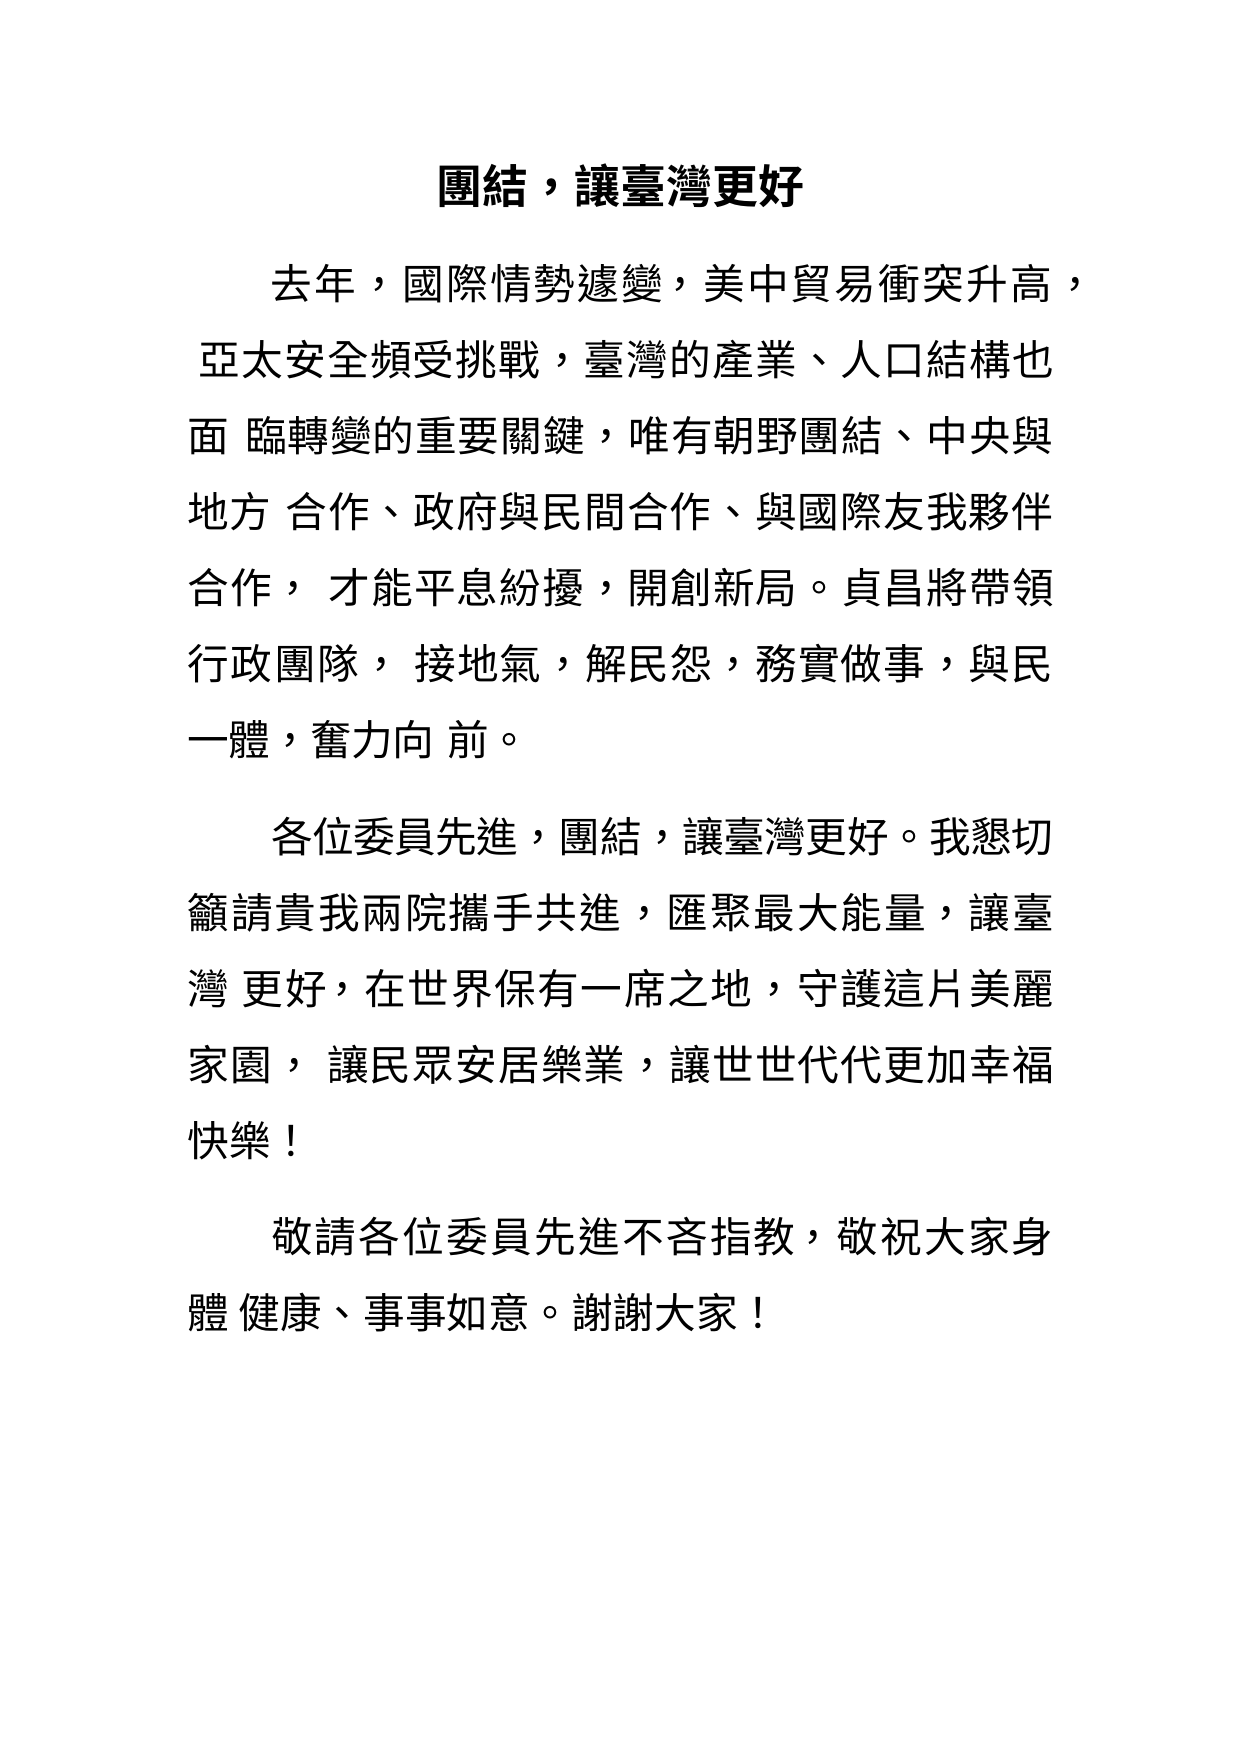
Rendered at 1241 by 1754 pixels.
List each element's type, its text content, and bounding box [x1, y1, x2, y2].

text 去年，國際情勢遽變，美中貿易衝突升高， 亞太安全頻受挑戰，臺灣的產業、人口結構也面 臨轉變的重要關鍵，唯有朝野團結、中央與地方 合作、政府與民間合作、與國際友我夥伴合作， 才能平息紛擾，開創新局。貞昌將帶領行政團隊， 接地氣，解民怨，務實做事，與民一體，奮力向 前。 [187, 251, 1054, 767]
text 各位委員先進，團結，讓臺灣更好。我懇切 籲請貴我兩院攜手共進，匯聚最大能量，讓臺灣 更好，在世界保有一席之地，守護這片美麗家園， 讓民眾安居樂業，讓世世代代更加幸福快樂！ [187, 804, 1054, 1168]
subtitle 團結，讓臺灣更好 [291, 160, 1076, 214]
text 敬請各位委員先進不吝指教，敬祝大家身體 健康、事事如意。謝謝大家！ [187, 1204, 1054, 1341]
